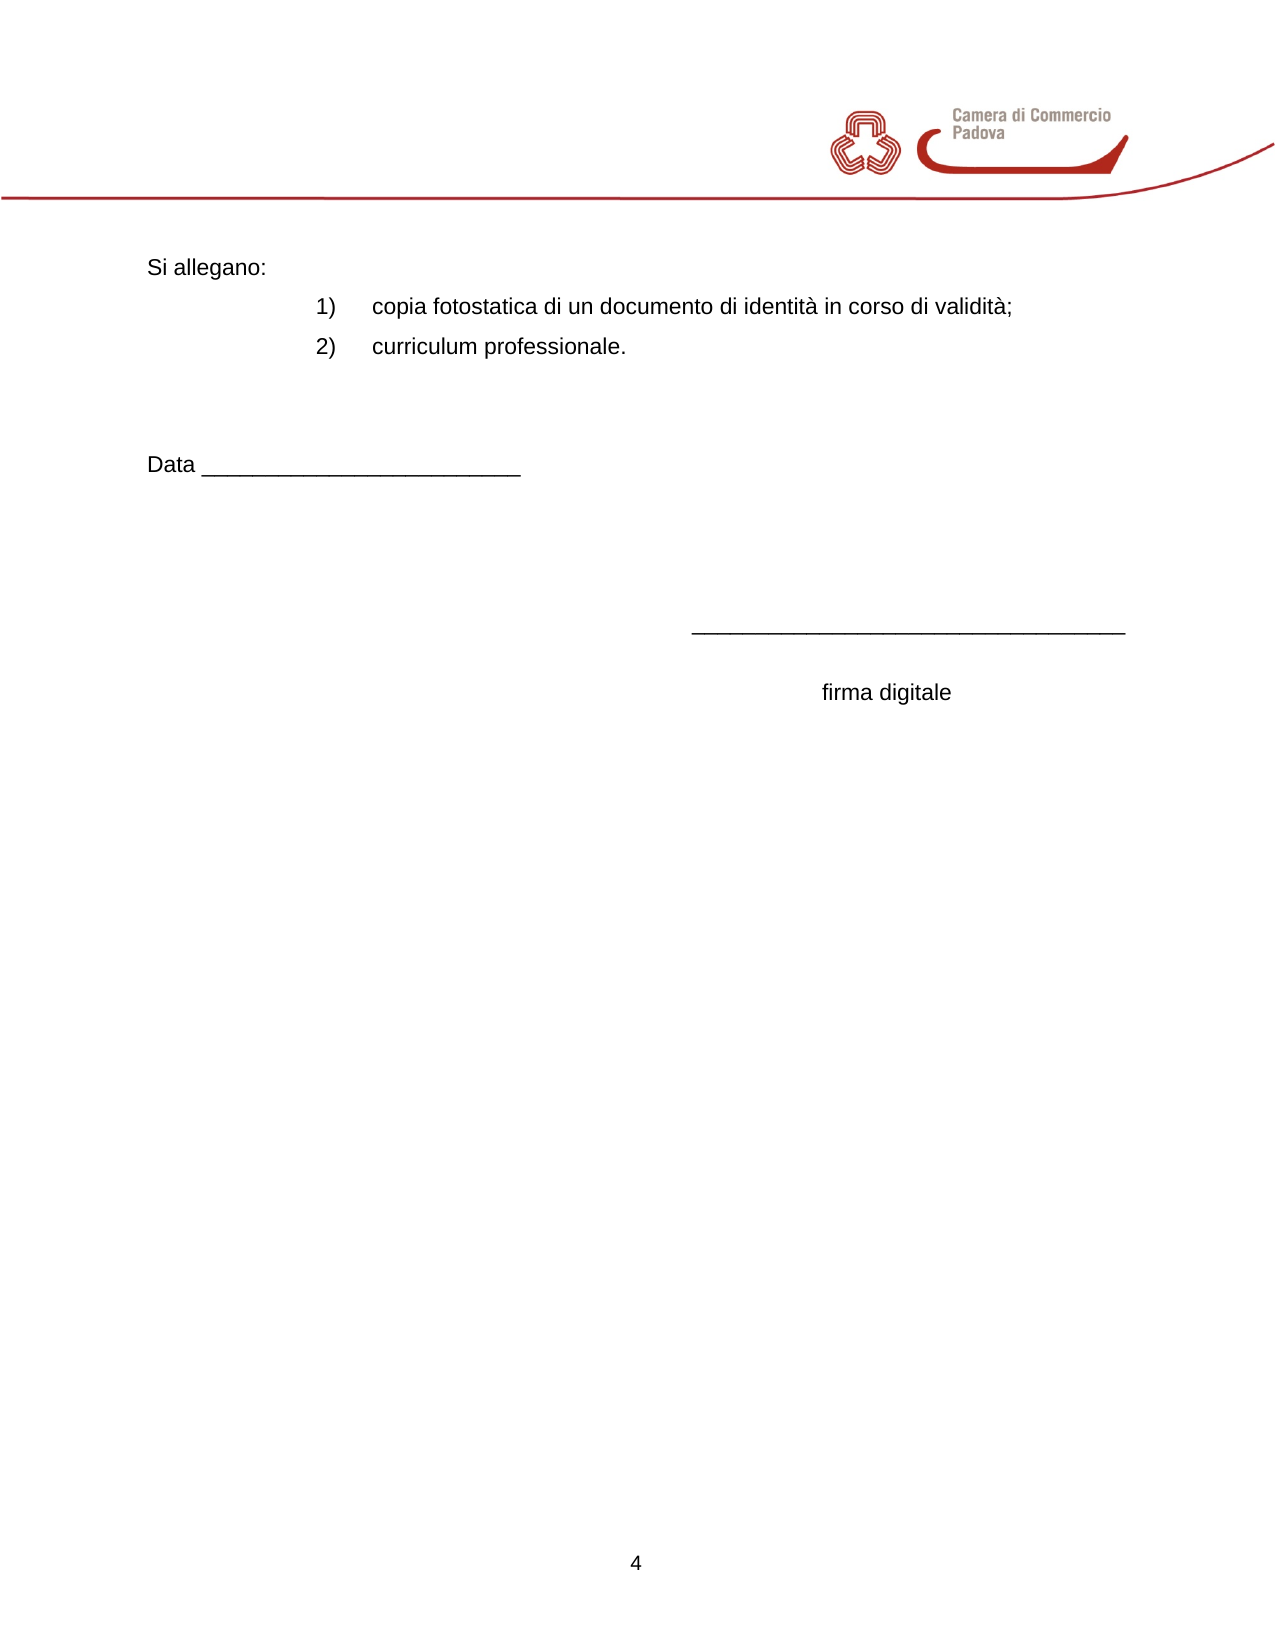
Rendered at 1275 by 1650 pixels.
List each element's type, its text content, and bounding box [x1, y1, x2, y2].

text __________________________________ [147, 609, 1125, 635]
list copia fotostatica di un documento di identità in corso di validità; [203, 293, 1125, 319]
text Data _________________________ [147, 451, 1125, 477]
text firma digitale [147, 679, 1125, 705]
picture [1, 16, 1275, 241]
list curriculum professionale. [203, 333, 1125, 359]
text Si allegano: [147, 241, 1125, 280]
